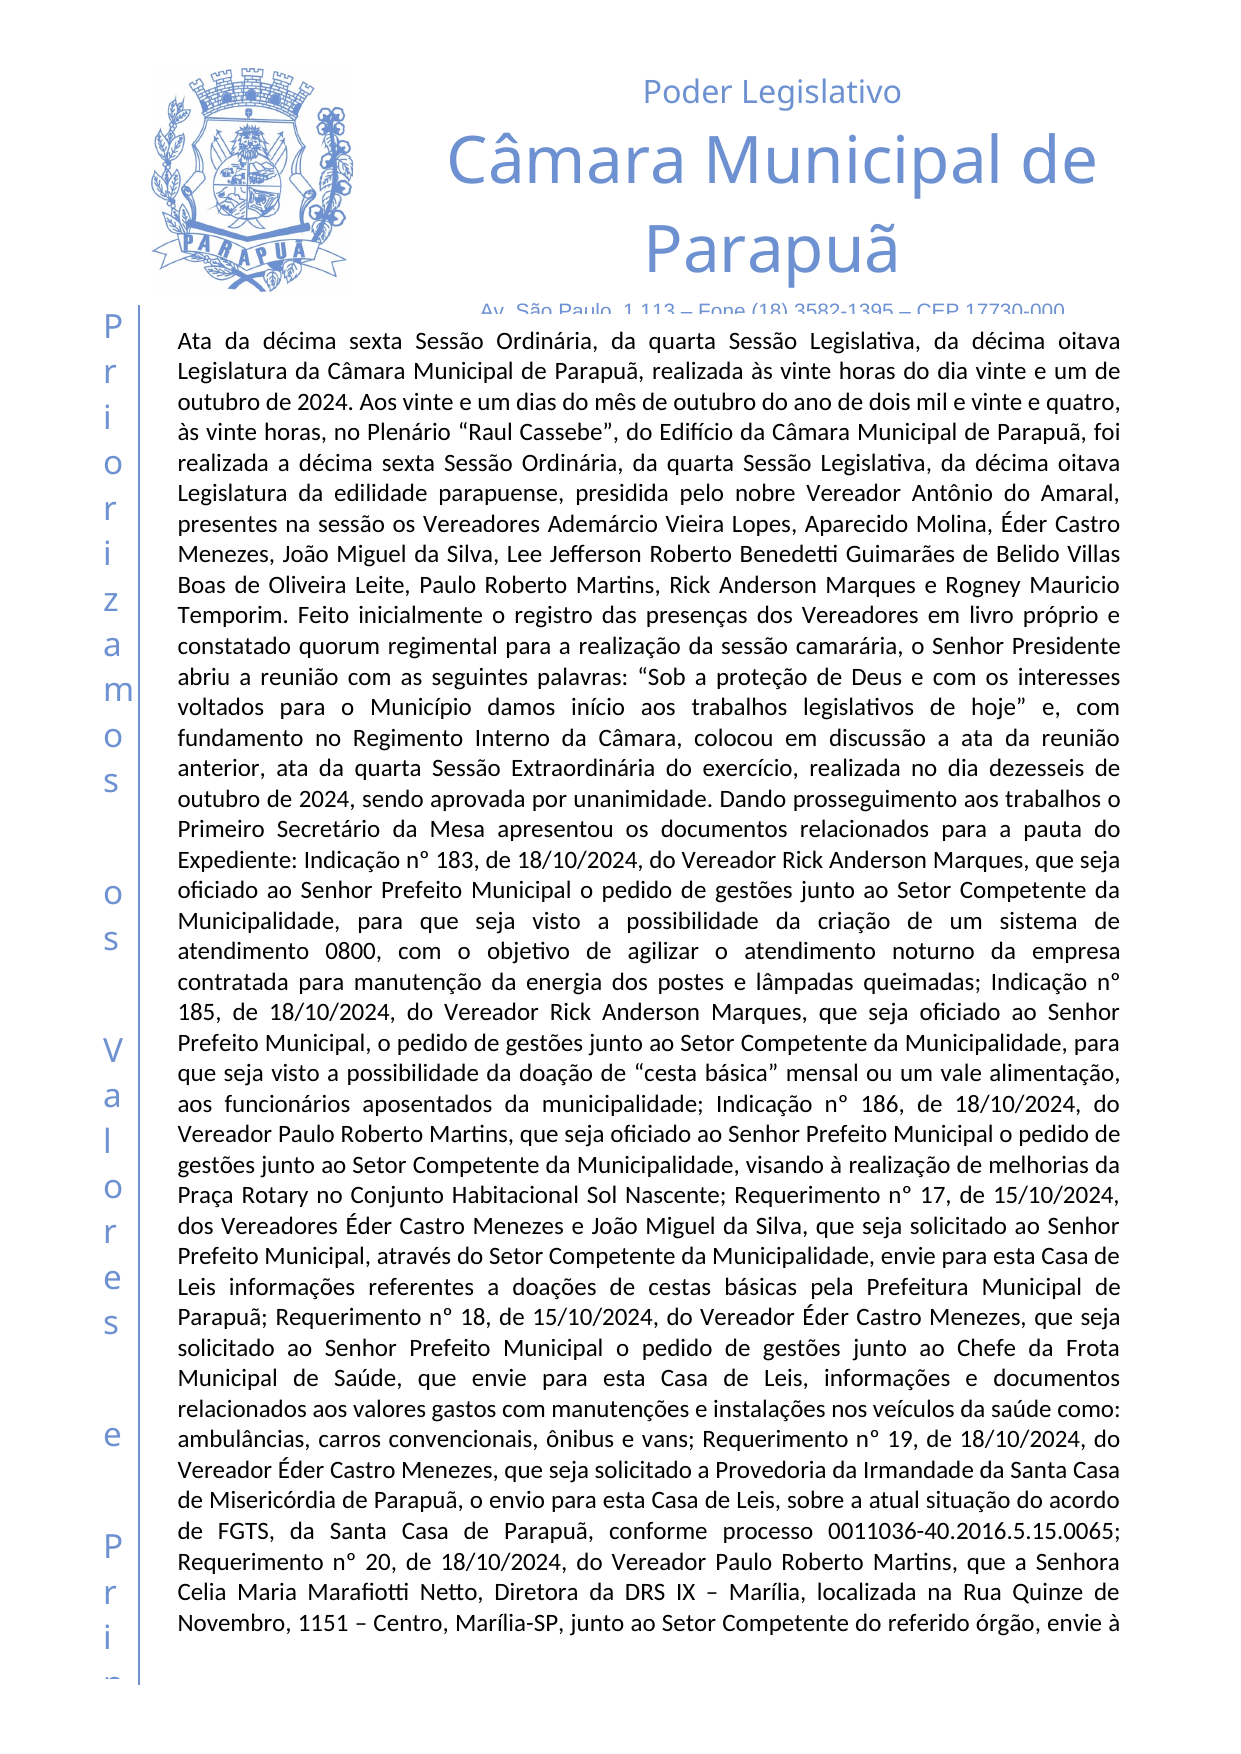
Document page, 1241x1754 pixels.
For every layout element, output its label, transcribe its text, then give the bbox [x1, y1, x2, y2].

text Ata da décima sexta Sessão Ordinária, da quarta Sessão Legislativa, da décima oitava Legislatura da Câmara Municipal de Parapuã, realizada às vinte horas do dia vinte e um de outubro de 2024. Aos vinte e um dias do mês de outubro do ano de dois mil e vinte e quatro, às vinte horas, no Plenário “Raul Cassebe”, do Edifício da Câmara Municipal de Parapuã, foi realizada a décima sexta Sessão Ordinária, da quarta Sessão Legislativa, da décima oitava Legislatura da edilidade parapuense, presidida pelo nobre Vereador Antônio do Amaral, presentes na sessão os Vereadores Ademárcio Vieira Lopes, Aparecido Molina, Éder Castro Menezes, João Miguel da Silva, Lee Jefferson Roberto Benedetti Guimarães de Belido Villas Boas de Oliveira Leite, Paulo Roberto Martins, Rick Anderson Marques e Rogney Mauricio Temporim. Feito inicialmente o registro das presenças dos Vereadores em livro próprio e constatado quorum regimental para a realização da sessão camarária, o Senhor Presidente abriu a reunião com as seguintes palavras: “Sob a proteção de Deus e com os interesses voltados para o Município damos início aos trabalhos legislativos de hoje” e, com fundamento no Regimento Interno da Câmara, colocou em discussão a ata da reunião anterior, ata da quarta Sessão Extraordinária do exercício, realizada no dia dezesseis de outubro de 2024, sendo aprovada por unanimidade. Dando prosseguimento aos trabalhos o Primeiro Secretário da Mesa apresentou os documentos relacionados para a pauta do Expediente: Indicação nº 183, de 18/10/2024, do Vereador Rick Anderson Marques, que seja oficiado ao Senhor Prefeito Municipal o pedido de gestões junto ao Setor Competente da Municipalidade, para que seja visto a possibilidade da criação de um sistema de atendimento 0800, com o objetivo de agilizar o atendimento noturno da empresa contratada para manutenção da energia dos postes e lâmpadas queimadas; Indicação nº 185, de 18/10/2024, do Vereador Rick Anderson Marques, que seja oficiado ao Senhor Prefeito Municipal, o pedido de gestões junto ao Setor Competente da Municipalidade, para que seja visto a possibilidade da doação de “cesta básica” mensal ou um vale alimentação, aos funcionários aposentados da municipalidade; Indicação nº 186, de 18/10/2024, do Vereador Paulo Roberto Martins, que seja oficiado ao Senhor Prefeito Municipal o pedido de gestões junto ao Setor Competente da Municipalidade, visando à realização de melhorias da Praça Rotary no Conjunto Habitacional Sol Nascente; Requerimento nº 17, de 15/10/2024, dos Vereadores Éder Castro Menezes e João Miguel da Silva, que seja solicitado ao Senhor Prefeito Municipal, através do Setor Competente da Municipalidade, envie para esta Casa de Leis informações referentes a doações de cestas básicas pela Prefeitura Municipal de Parapuã; Requerimento nº 18, de 15/10/2024, do Vereador Éder Castro Menezes, que seja solicitado ao Senhor Prefeito Municipal o pedido de gestões junto ao Chefe da Frota Municipal de Saúde, que envie para esta Casa de Leis, informações e documentos relacionados aos valores gastos com manutenções e instalações nos veículos da saúde como: ambulâncias, carros convencionais, ônibus e vans; Requerimento nº 19, de 18/10/2024, do Vereador Éder Castro Menezes, que seja solicitado a Provedoria da Irmandade da Santa Casa de Misericórdia de Parapuã, o envio para esta Casa de Leis, sobre a atual situação do acordo de FGTS, da Santa Casa de Parapuã, conforme processo 0011036-40.2016.5.15.0065; Requerimento nº 20, de 18/10/2024, do Vereador Paulo Roberto Martins, que a Senhora Celia Maria Marafiotti Netto, Diretora da DRS IX – Marília, localizada na Rua Quinze de Novembro, 1151 – Centro, Marília-SP, junto ao Setor Competente do referido órgão, envie à [177, 325, 1122, 1637]
picture [151, 68, 354, 292]
